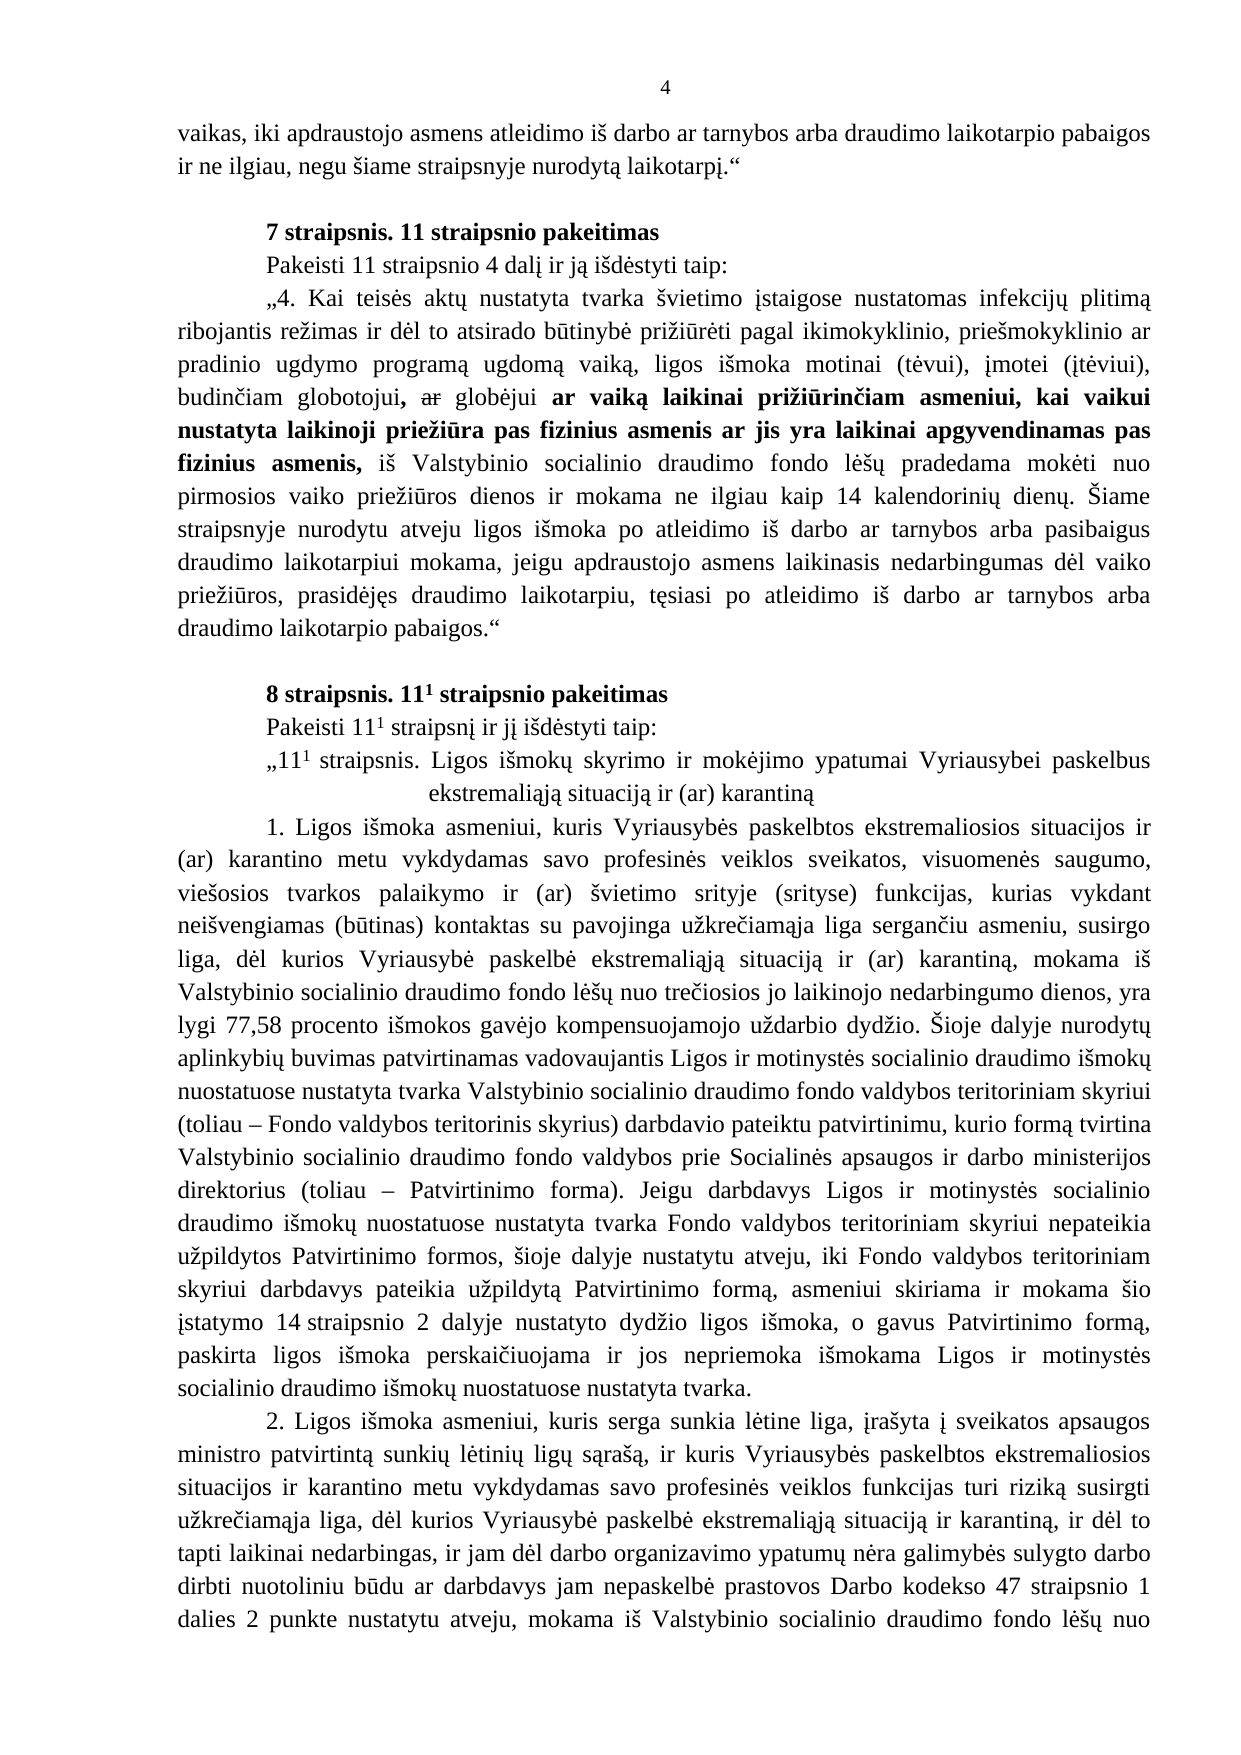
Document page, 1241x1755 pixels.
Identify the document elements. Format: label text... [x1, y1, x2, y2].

list 2. Ligos išmoka asmeniui, kuris serga sunkia lėtine liga, įrašyta į sveikatos apsaugos ministro patvirtintą sunkių lėtinių ligų sąrašą, ir kuris Vyriausybės paskelbtos ekstremaliosios situacijos ir karantino metu vykdydamas savo profesinės veiklos funkcijas turi riziką susirgti užkrečiamąja liga, dėl kurios Vyriausybė paskelbė ekstremaliąją situaciją ir karantiną, ir dėl to tapti laikinai nedarbingas, ir jam dėl darbo organizavimo ypatumų nėra galimybės sulygto darbo dirbti nuotoliniu būdu ar darbdavys jam nepaskelbė prastovos Darbo kodekso 47 straipsnio 1 dalies 2 punkte nustatytu atveju, mokama iš Valstybinio socialinio draudimo fondo lėšų nuo [177, 1406, 1152, 1633]
text Pakeisti 111 straipsnį ir jį išdėstyti taip: [177, 712, 1152, 741]
text vaikas, iki apdraustojo asmens atleidimo iš darbo ar tarnybos arba draudimo laikotarpio pabaigos ir ne ilgiau, negu šiame straipsnyje nurodytą laikotarpį.“ [177, 118, 1152, 180]
text 8 straipsnis. 111 straipsnio pakeitimas [177, 679, 1152, 708]
text 1. Ligos išmoka asmeniui, kuris Vyriausybės paskelbtos ekstremaliosios situacijos ir (ar) karantino metu vykdydamas savo profesinės veiklos sveikatos, visuomenės saugumo, viešosios tvarkos palaikymo ir (ar) švietimo srityje (srityse) funkcijas, kurias vykdant neišvengiamas (būtinas) kontaktas su pavojinga užkrečiamąja liga sergančiu asmeniu, susirgo liga, dėl kurios Vyriausybė paskelbė ekstremaliąją situaciją ir (ar) karantiną, mokama iš Valstybinio socialinio draudimo fondo lėšų nuo trečiosios jo laikinojo nedarbingumo dienos, yra lygi 77,58 procento išmokos gavėjo kompensuojamojo uždarbio dydžio. Šioje dalyje nurodytų aplinkybių buvimas patvirtinamas vadovaujantis Ligos ir motinystės socialinio draudimo išmokų nuostatuose nustatyta tvarka Valstybinio socialinio draudimo fondo valdybos teritoriniam skyriui (toliau – Fondo valdybos teritorinis skyrius) darbdavio pateiktu patvirtinimu, kurio formą tvirtina Valstybinio socialinio draudimo fondo valdybos prie Socialinės apsaugos ir darbo ministerijos direktorius (toliau – Patvirtinimo forma). Jeigu darbdavys Ligos ir motinystės socialinio draudimo išmokų nuostatuose nustatyta tvarka Fondo valdybos teritoriniam skyriui nepateikia užpildytos Patvirtinimo formos, šioje dalyje nustatytu atveju, iki Fondo valdybos teritoriniam skyriui darbdavys pateikia užpildytą Patvirtinimo formą, asmeniui skiriama ir mokama šio įstatymo 14 straipsnio 2 dalyje nustatyto dydžio ligos išmoka, o gavus Patvirtinimo formą, paskirta ligos išmoka perskaičiuojama ir jos nepriemoka išmokama Ligos ir motinystės socialinio draudimo išmokų nuostatuose nustatyta tvarka. [177, 812, 1152, 1402]
list Pakeisti 11 straipsnio 4 dalį ir ją išdėstyti taip: [177, 250, 1152, 279]
text „4. Kai teisės aktų nustatyta tvarka švietimo įstaigose nustatomas infekcijų plitimą ribojantis režimas ir dėl to atsirado būtinybė prižiūrėti pagal ikimokyklinio, priešmokyklinio ar pradinio ugdymo programą ugdomą vaiką, ligos išmoka motinai (tėvui), įmotei (įtėviui), budinčiam globotojui, ar globėjui ar vaiką laikinai prižiūrinčiam asmeniui, kai vaikui nustatyta laikinoji priežiūra pas fizinius asmenis ar jis yra laikinai apgyvendinamas pas fizinius asmenis, iš Valstybinio socialinio draudimo fondo lėšų pradedama mokėti nuo pirmosios vaiko priežiūros dienos ir mokama ne ilgiau kaip 14 kalendorinių dienų. Šiame straipsnyje nurodytu atveju ligos išmoka po atleidimo iš darbo ar tarnybos arba pasibaigus draudimo laikotarpiui mokama, jeigu apdraustojo asmens laikinasis nedarbingumas dėl vaiko priežiūros, prasidėjęs draudimo laikotarpiu, tęsiasi po atleidimo iš darbo ar tarnybos arba draudimo laikotarpio pabaigos.“ [177, 283, 1152, 642]
text 7 straipsnis. 11 straipsnio pakeitimas [177, 217, 1152, 246]
text „111 straipsnis. Ligos išmokų skyrimo ir mokėjimo ypatumai Vyriausybei paskelbus ekstremaliąją situaciją ir (ar) karantiną [266, 746, 1152, 807]
